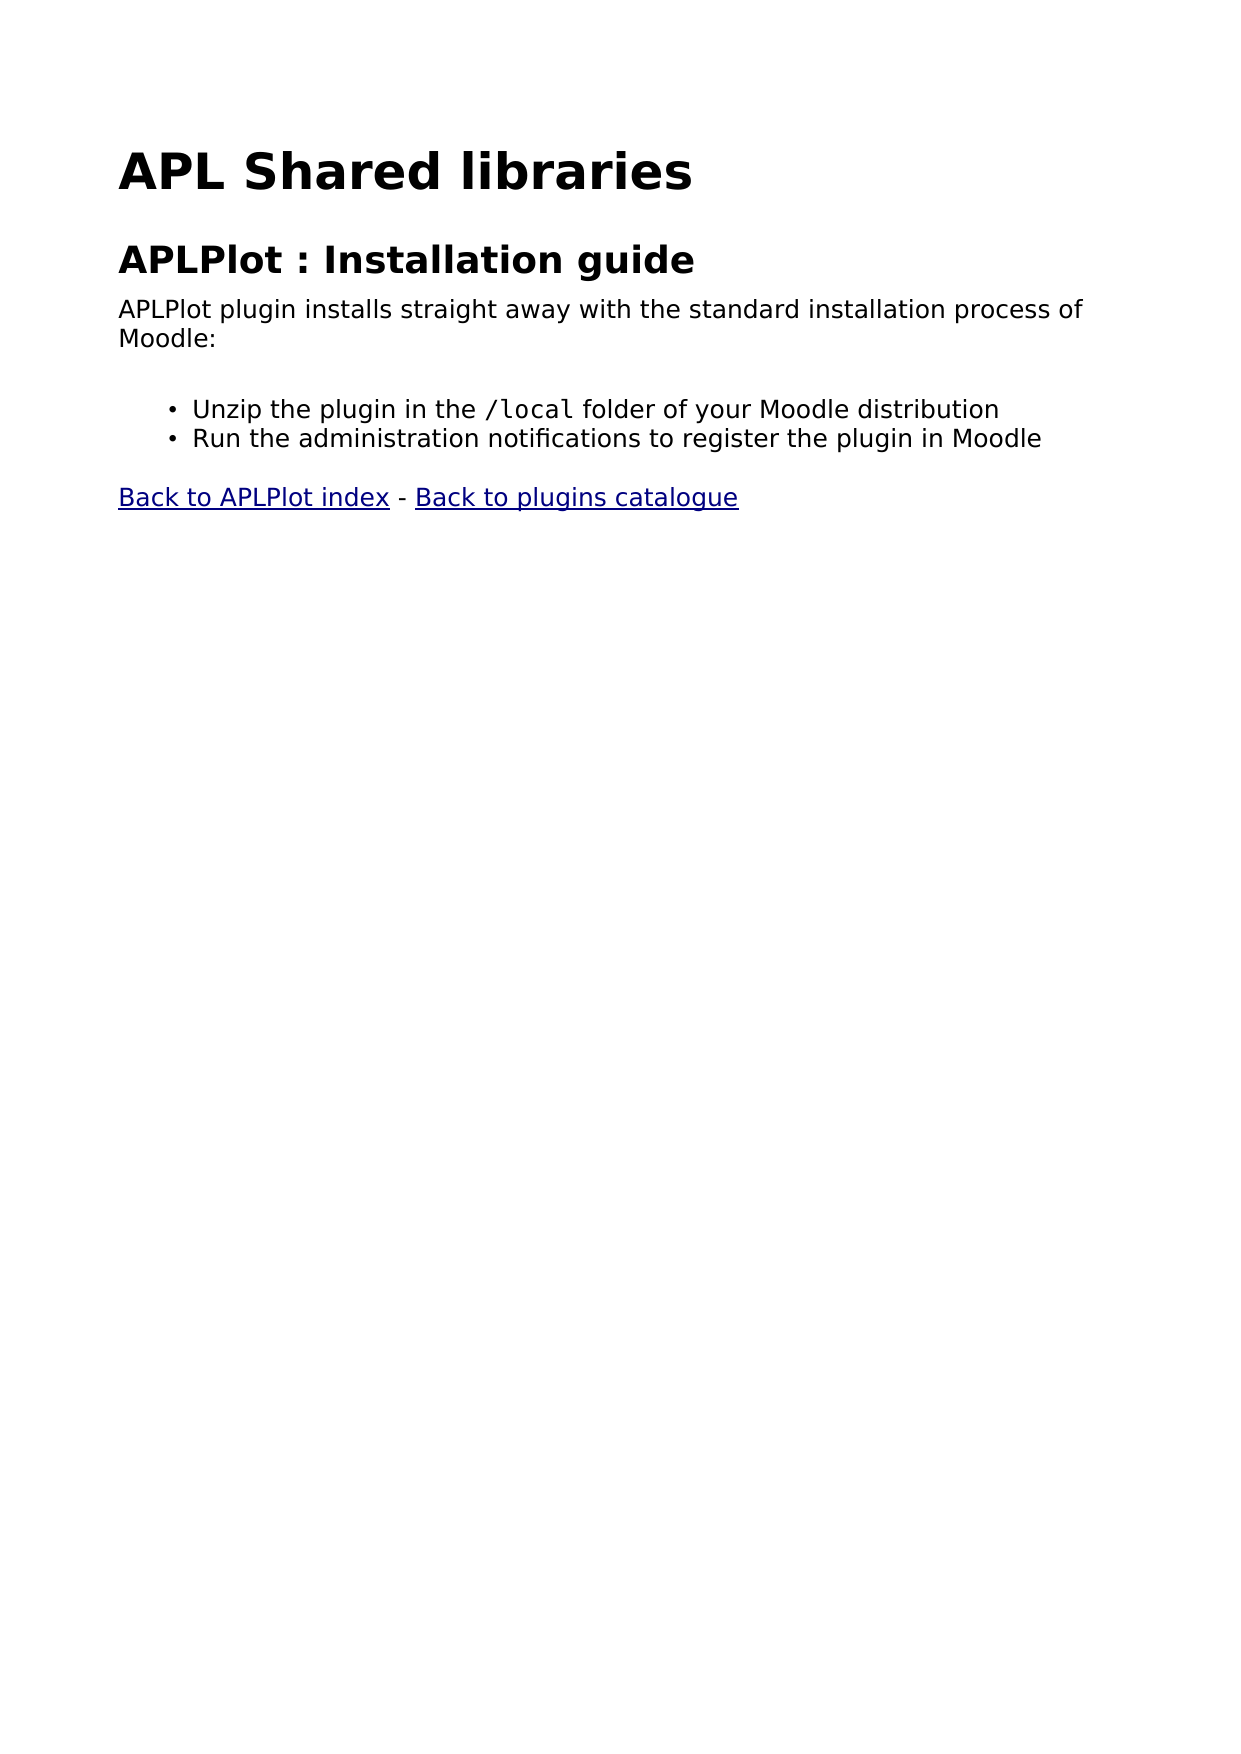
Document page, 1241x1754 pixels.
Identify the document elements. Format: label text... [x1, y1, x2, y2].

subtitle APL Shared libraries [118, 143, 1122, 201]
subtitle APLPlot : Installation guide [118, 239, 1122, 282]
text Back to APLPlot index - Back to plugins catalogue [118, 483, 1122, 512]
list Unzip the plugin in the /local folder of your Moodle distribution [177, 395, 1122, 424]
text APLPlot plugin installs straight away with the standard installation process of Moodle: [118, 295, 1122, 353]
list Run the administration notifications to register the plugin in Moodle [177, 424, 1122, 454]
